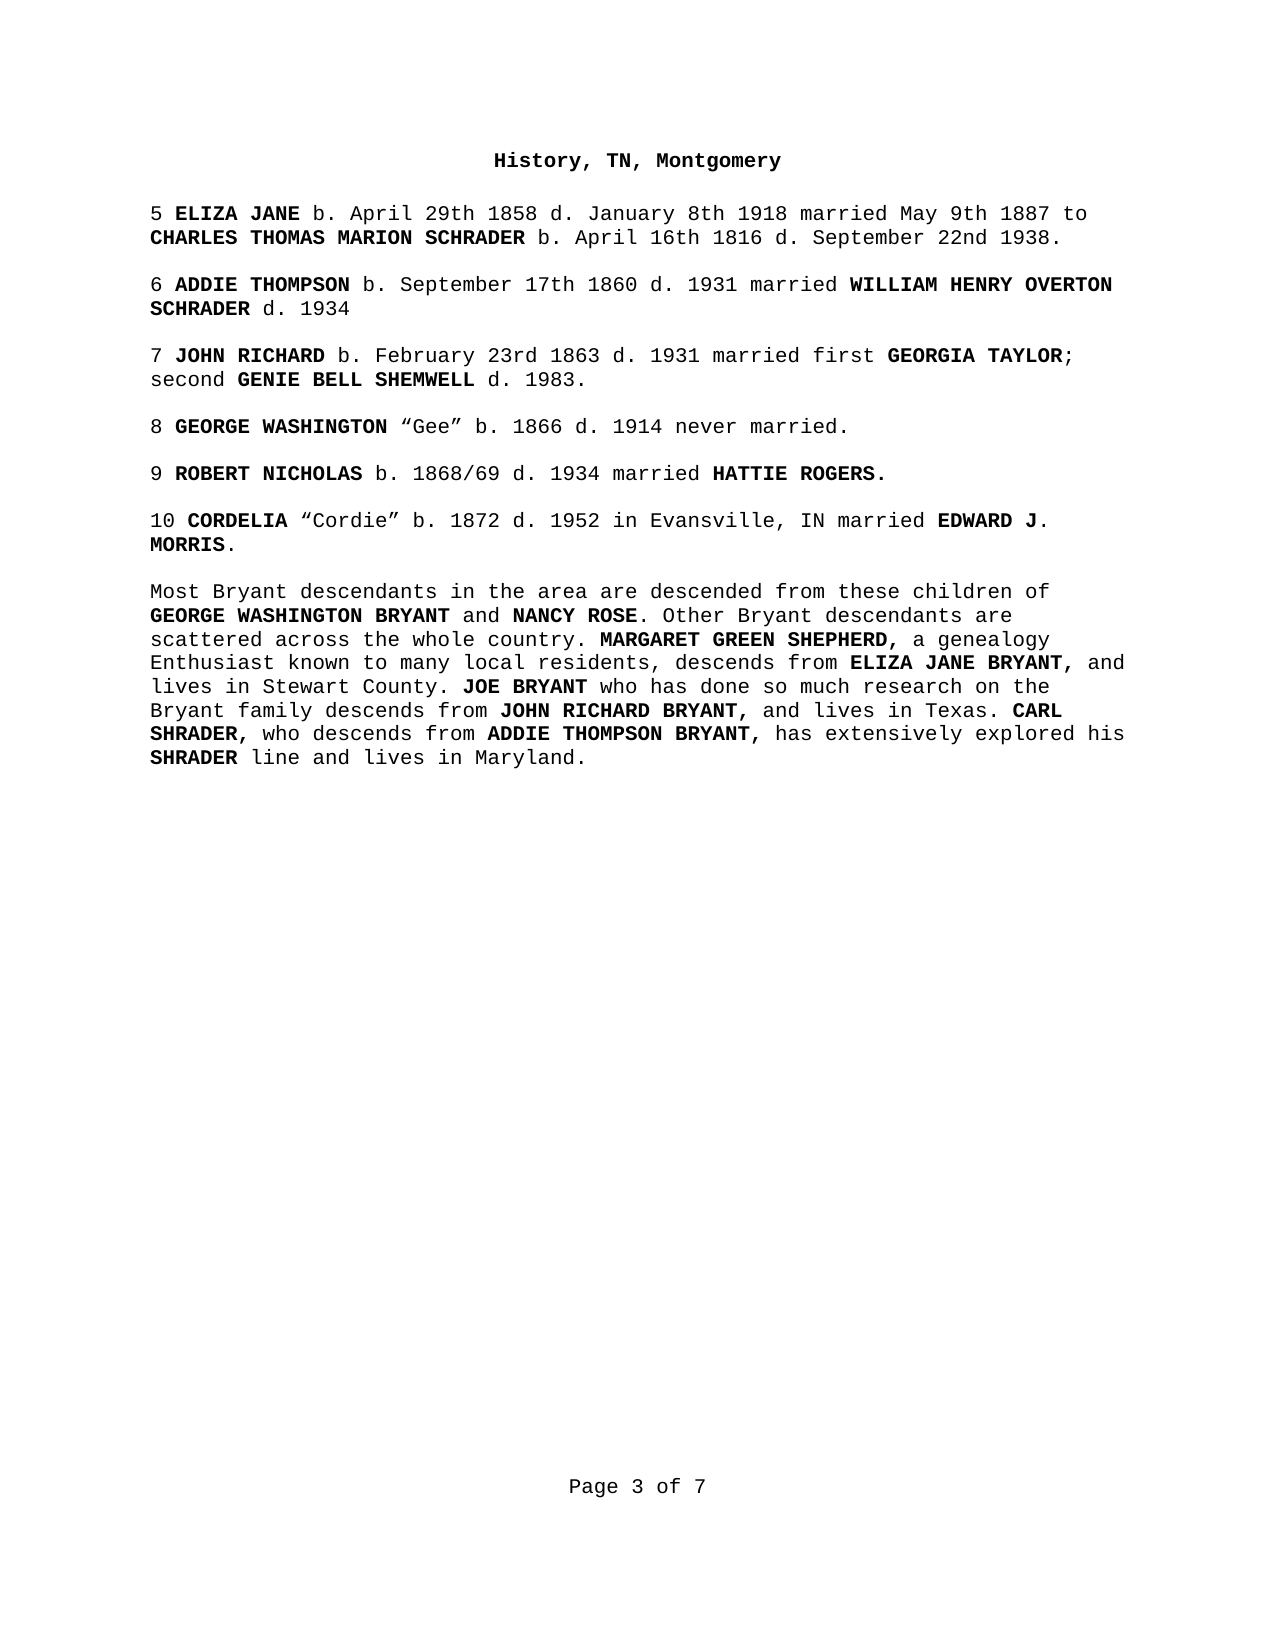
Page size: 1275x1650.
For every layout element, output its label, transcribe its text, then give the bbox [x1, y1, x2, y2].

text 9 Robert Nicholas b. 1868/69 d. 1934 married Hattie Rogers. [150, 463, 1125, 487]
text 5 Eliza Jane b. April 29th 1858 d. January 8th 1918 married May 9th 1887 to Charles Thomas Marion Schrader b. April 16th 1816 d. September 22nd 1938. [150, 203, 1125, 250]
text Most Bryant descendants in the area are descended from these children of George Washington Bryant and Nancy Rose. Other Bryant descendants are scattered across the whole country. Margaret green Shepherd, a genealogy Enthusiast known to many local residents, descends from Eliza Jane BRYANT, and lives in Stewart County. Joe BRYANT who has done so much research on the Bryant family descends from John Richard BRYANT, and lives in Texas. Carl Shrader, who descends from Addie Thompson BRYANT, has extensively explored his Shrader line and lives in Maryland. [150, 581, 1125, 823]
text 8 George Washington “Gee” b. 1866 d. 1914 never married. [150, 416, 1125, 439]
text 10 Cordelia “Cordie” b. 1872 d. 1952 in Evansville, IN married Edward J. Morris. [150, 511, 1125, 558]
text 6 Addie Thompson b. September 17th 1860 d. 1931 married William Henry Overton Schrader d. 1934 [150, 274, 1125, 321]
text 7 John Richard b. February 23rd 1863 d. 1931 married first Georgia Taylor; second Genie Bell shemwell d. 1983. [150, 345, 1125, 392]
